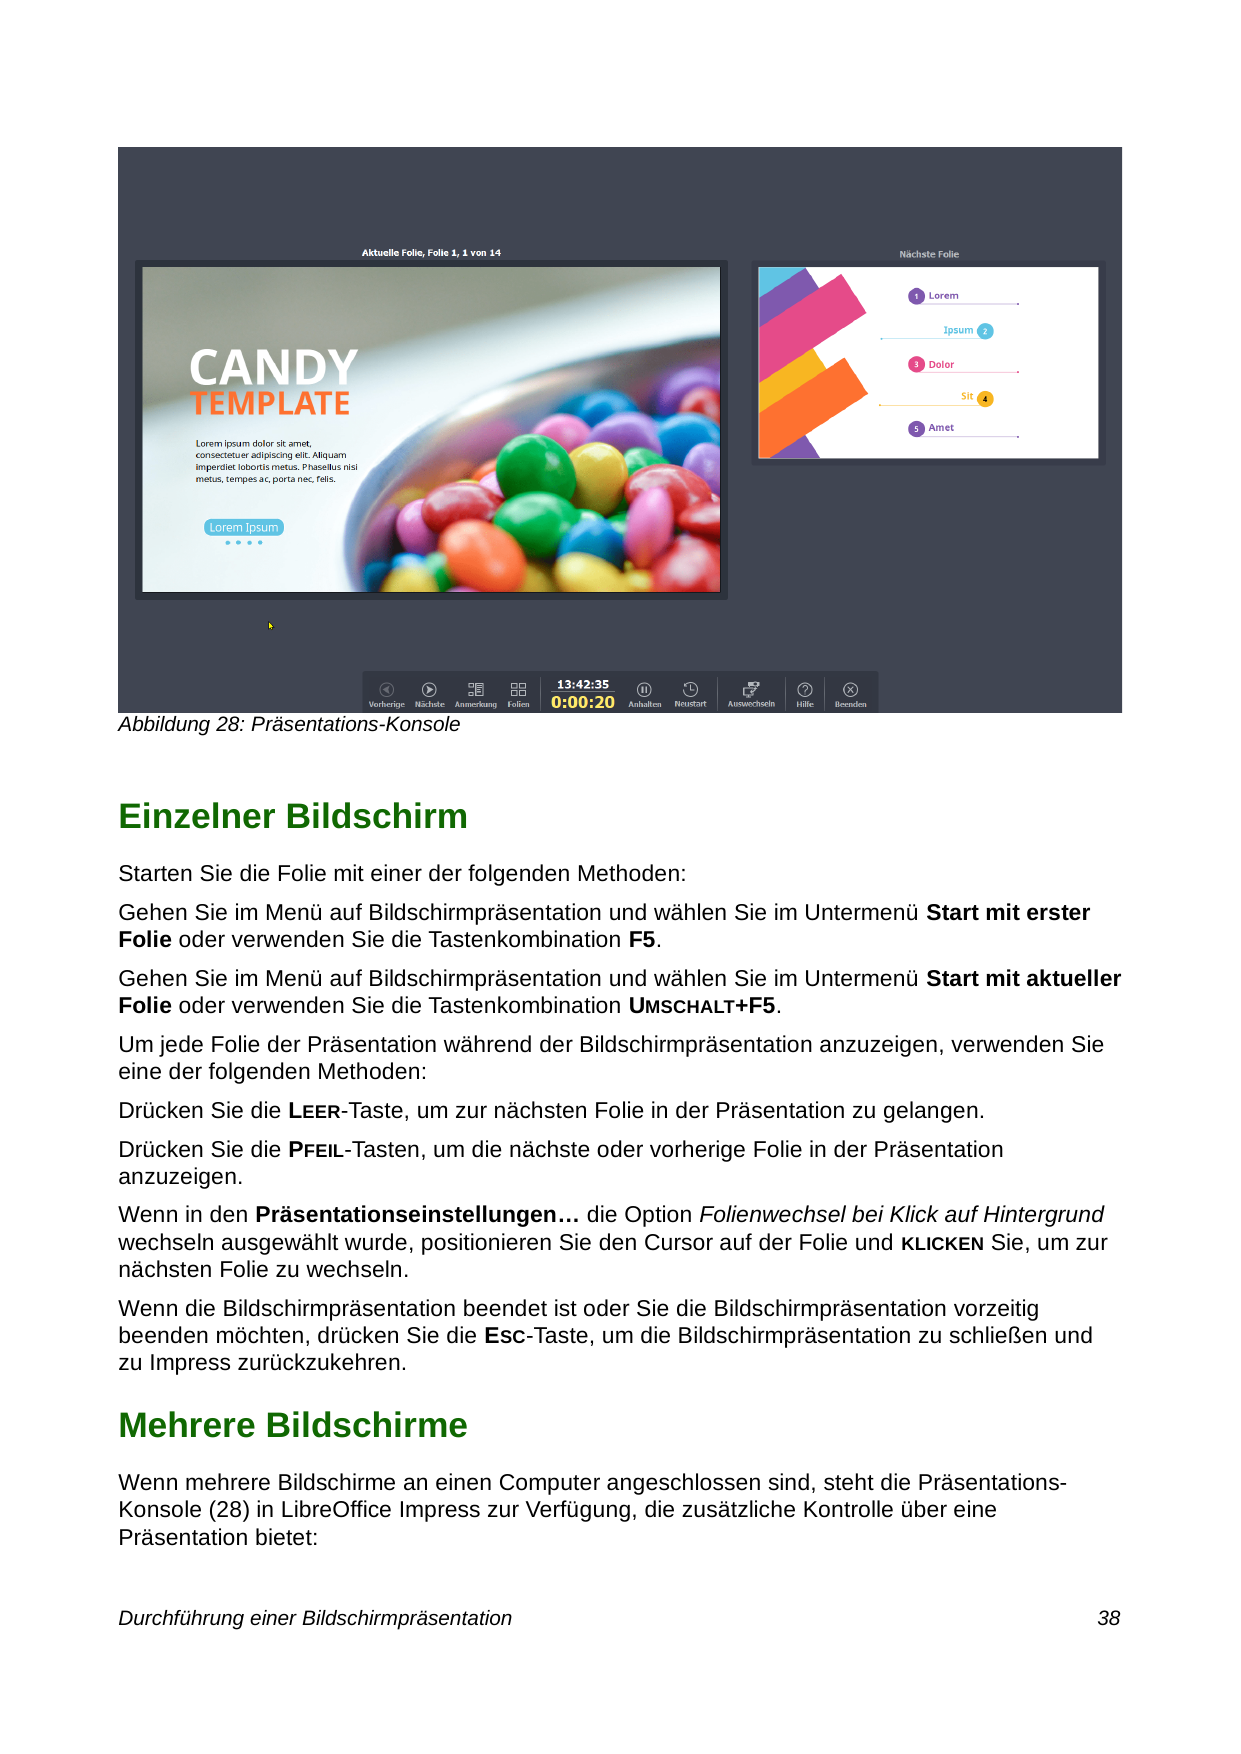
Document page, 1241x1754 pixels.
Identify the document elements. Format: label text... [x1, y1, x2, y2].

subtitle Einzelner Bildschirm [118, 795, 1122, 836]
subtitle Mehrere Bildschirme [118, 1404, 1122, 1445]
text Drücken Sie die Pfeil-Tasten, um die nächste oder vorherige Folie in der Präsentation anzuzeigen. [118, 1135, 1122, 1189]
text Wenn in den Präsentationseinstellungen… die Option Folienwechsel bei Klick auf Hintergrund wechseln ausgewählt wurde, positionieren Sie den Cursor auf der Folie und klicken Sie, um zur nächsten Folie zu wechseln. [118, 1201, 1122, 1282]
text Wenn die Bildschirmpräsentation beendet ist oder Sie die Bildschirmpräsentation vorzeitig beenden möchten, drücken Sie die Esc-Taste, um die Bildschirmpräsentation zu schließen und zu Impress zurückzukehren. [118, 1294, 1122, 1375]
text Gehen Sie im Menü auf Bildschirmpräsentation und wählen Sie im Untermenü Start mit aktueller Folie oder verwenden Sie die Tastenkombination Umschalt+F5. [118, 964, 1122, 1018]
text Um jede Folie der Präsentation während der Bildschirmpräsentation anzuzeigen, verwenden Sie eine der folgenden Methoden: [118, 1030, 1122, 1084]
text Wenn mehrere Bildschirme an einen Computer angeschlossen sind, steht die Präsentations-Konsole (Abbildung 28) in LibreOffice Impress zur Verfügung, die zusätzliche Kontrolle über eine Präsentation bietet: [118, 1469, 1122, 1550]
picture [118, 147, 1123, 713]
text Drücken Sie die Leer-Taste, um zur nächsten Folie in der Präsentation zu gelangen. [118, 1096, 1122, 1123]
text Gehen Sie im Menü auf Bildschirmpräsentation und wählen Sie im Untermenü Start mit erster Folie oder verwenden Sie die Tastenkombination F5. [118, 898, 1122, 952]
text Starten Sie die Folie mit einer der folgenden Methoden: [118, 859, 1122, 886]
text Abbildung 28: Präsentations-Konsole [118, 713, 1122, 736]
